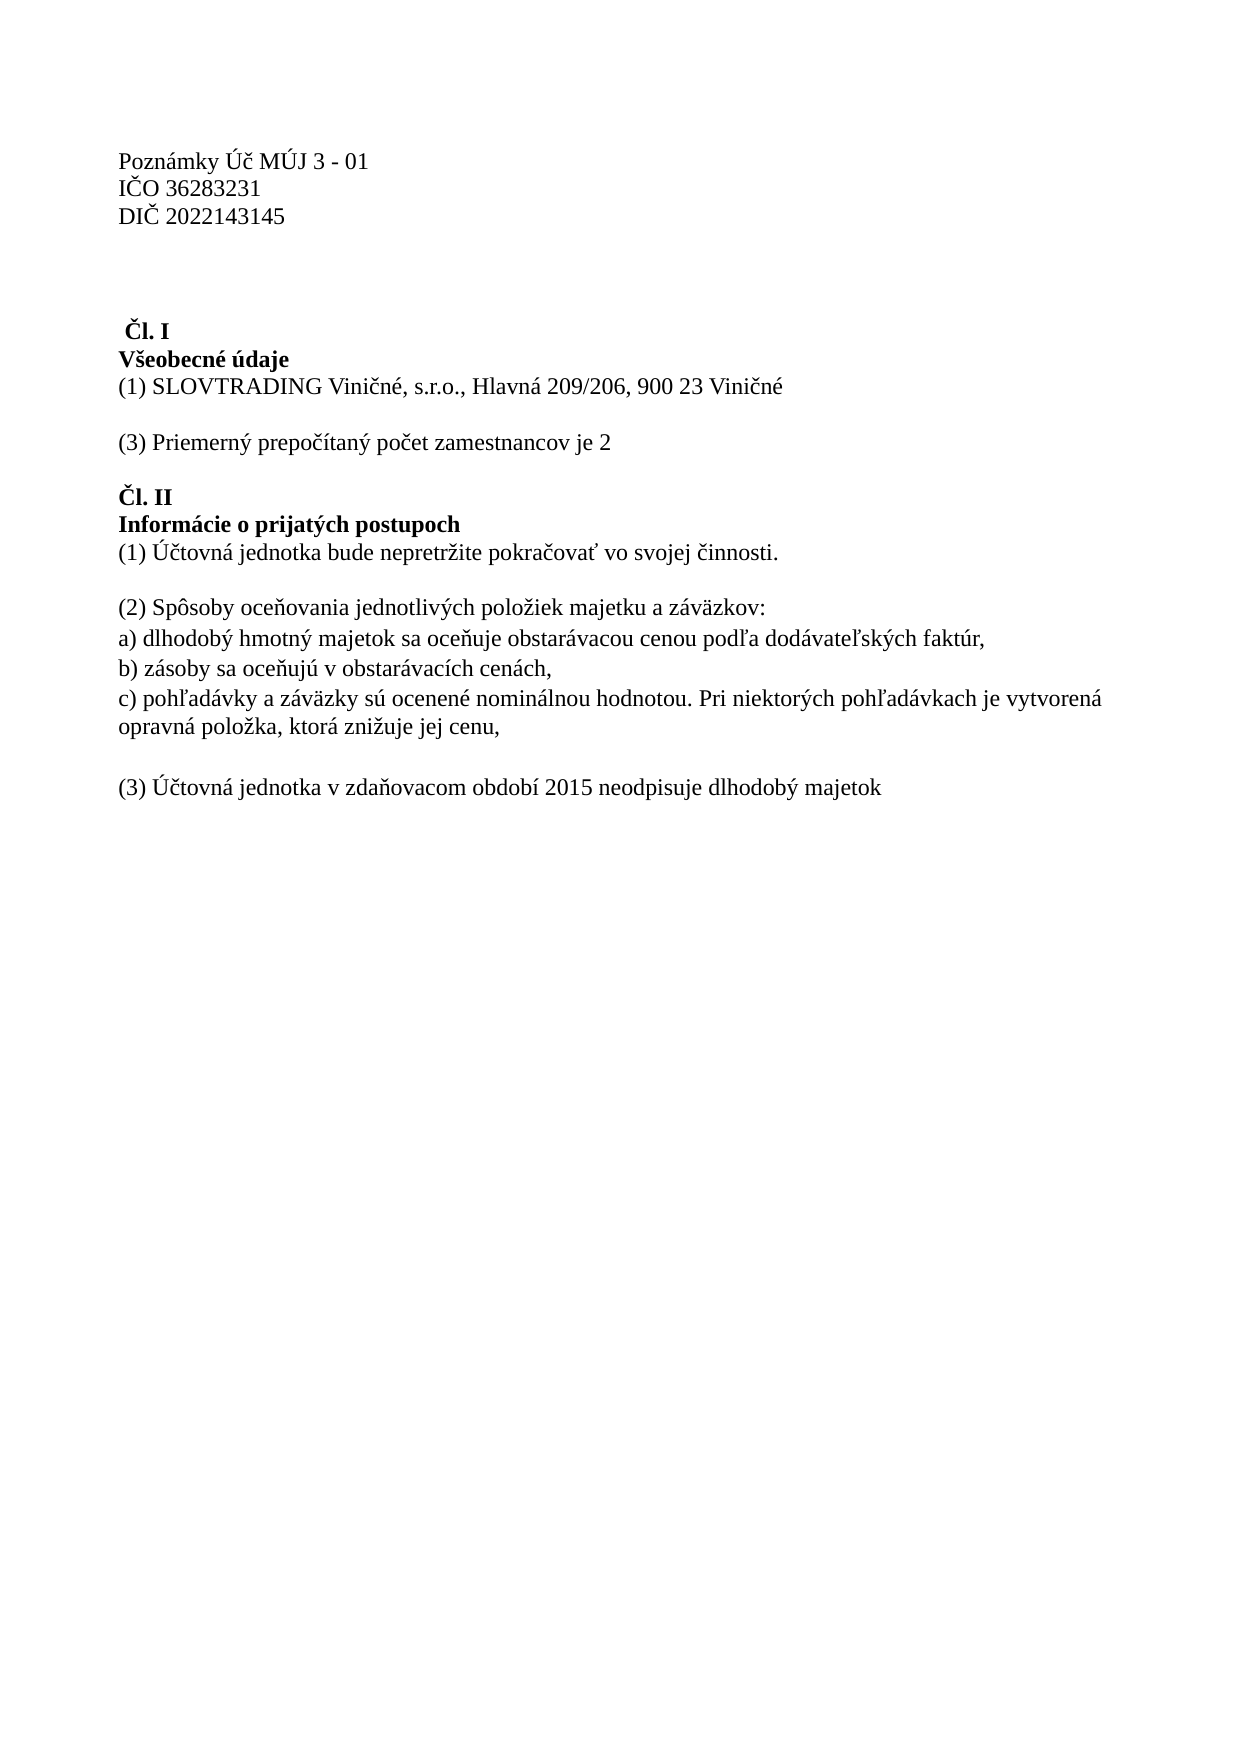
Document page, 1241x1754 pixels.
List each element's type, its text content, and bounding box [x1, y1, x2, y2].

text Čl. II [118, 483, 1122, 510]
text (1) Účtovná jednotka bude nepretržite pokračovať vo svojej činnosti. [118, 538, 1122, 566]
text DIČ 2022143145 [118, 202, 1122, 230]
text b) zásoby sa oceňujú v obstarávacích cenách, [118, 654, 1122, 682]
text Informácie o prijatých postupoch [118, 510, 1122, 538]
text (3) Priemerný prepočítaný počet zamestnancov je 2 [118, 427, 1122, 455]
text Čl. I [118, 316, 1122, 345]
text IČO 36283231 [118, 174, 1122, 202]
text (3) Účtovná jednotka v zdaňovacom období 2015 neodpisuje dlhodobý majetok [118, 773, 1122, 800]
text Všeobecné údaje [118, 345, 1122, 372]
text Poznámky Úč MÚJ 3 - 01 [118, 147, 1122, 174]
text (2) Spôsoby oceňovania jednotlivých položiek majetku a záväzkov: [118, 593, 1122, 621]
text a) dlhodobý hmotný majetok sa oceňuje obstarávacou cenou podľa dodávateľských faktúr, [118, 623, 1122, 651]
text (1) SLOVTRADING Viničné, s.r.o., Hlavná 209/206, 900 23 Viničné [118, 372, 1122, 400]
text c) pohľadávky a záväzky sú ocenené nominálnou hodnotou. Pri niektorých pohľadávkach je vytvorená opravná položka, ktorá znižuje jej cenu, [118, 684, 1122, 739]
